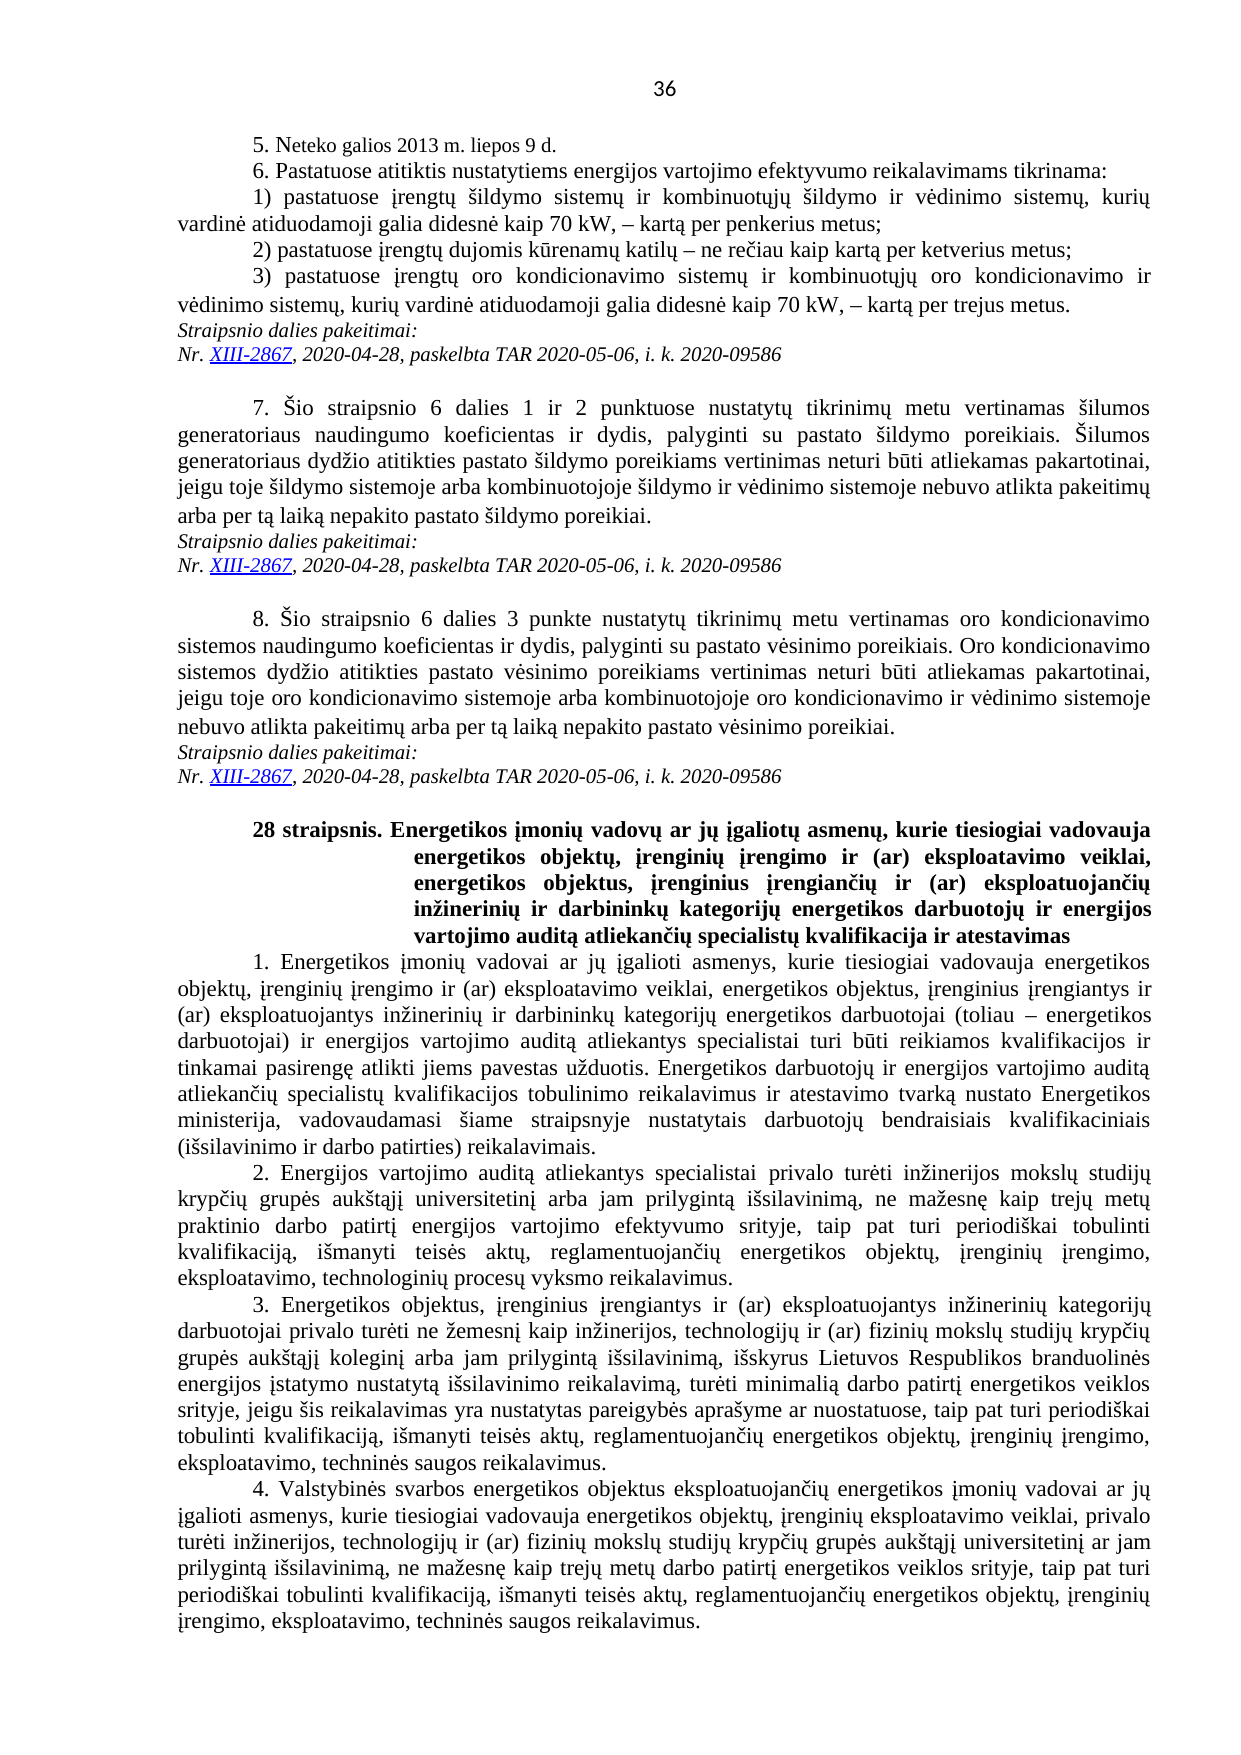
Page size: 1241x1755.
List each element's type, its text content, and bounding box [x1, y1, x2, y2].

text Straipsnio dalies pakeitimai: [177, 317, 1152, 342]
text Straipsnio dalies pakeitimai: [177, 739, 1152, 764]
text Nr. XIII-2867, 2020-04-28, paskelbta TAR 2020-05-06, i. k. 2020-09586 [177, 553, 1152, 577]
text 1) pastatuose įrengtų šildymo sistemų ir kombinuotųjų šildymo ir vėdinimo sistemų, kurių vardinė atiduodamoji galia didesnė kaip 70 kW, – kartą per penkerius metus; [177, 183, 1152, 236]
text 3) pastatuose įrengtų oro kondicionavimo sistemų ir kombinuotųjų oro kondicionavimo ir vėdinimo sistemų, kurių vardinė atiduodamoji galia didesnė kaip 70 kW, – kartą per trejus metus. [177, 262, 1152, 317]
text 6. Pastatuose atitiktis nustatytiems energijos vartojimo efektyvumo reikalavimams tikrinama: [177, 157, 1152, 183]
text 5. Neteko galios 2013 m. liepos 9 d. [177, 131, 1152, 157]
text 4. Valstybinės svarbos energetikos objektus eksploatuojančių energetikos įmonių vadovai ar jų įgalioti asmenys, kurie tiesiogiai vadovauja energetikos objektų, įrenginių eksploatavimo veiklai, privalo turėti inžinerijos, technologijų ir (ar) fizinių mokslų studijų krypčių grupės aukštąjį universitetinį ar jam prilygintą išsilavinimą, ne mažesnę kaip trejų metų darbo patirtį energetikos veiklos srityje, taip pat turi periodiškai tobulinti kvalifikaciją, išmanyti teisės aktų, reglamentuojančių energetikos objektų, įrenginių įrengimo, eksploatavimo, techninės saugos reikalavimus. [177, 1475, 1152, 1633]
text 1. Energetikos įmonių vadovai ar jų įgalioti asmenys, kurie tiesiogiai vadovauja energetikos objektų, įrenginių įrengimo ir (ar) eksploatavimo veiklai, energetikos objektus, įrenginius įrengiantys ir (ar) eksploatuojantys inžinerinių ir darbininkų kategorijų energetikos darbuotojai (toliau – energetikos darbuotojai) ir energijos vartojimo auditą atliekantys specialistai turi būti reikiamos kvalifikacijos ir tinkamai pasirengę atlikti jiems pavestas užduotis. Energetikos darbuotojų ir energijos vartojimo auditą atliekančių specialistų kvalifikacijos tobulinimo reikalavimus ir atestavimo tvarką nustato Energetikos ministerija, vadovaudamasi šiame straipsnyje nustatytais darbuotojų bendraisiais kvalifikaciniais (išsilavinimo ir darbo patirties) reikalavimais. [177, 948, 1152, 1159]
text Straipsnio dalies pakeitimai: [177, 528, 1152, 553]
text 8. Šio straipsnio 6 dalies 3 punkte nustatytų tikrinimų metu vertinamas oro kondicionavimo sistemos naudingumo koeficientas ir dydis, palyginti su pastato vėsinimo poreikiais. Oro kondicionavimo sistemos dydžio atitikties pastato vėsinimo poreikiams vertinimas neturi būti atliekamas pakartotinai, jeigu toje oro kondicionavimo sistemoje arba kombinuotojoje oro kondicionavimo ir vėdinimo sistemoje nebuvo atlikta pakeitimų arba per tą laiką nepakito pastato vėsinimo poreikiai. [177, 605, 1152, 739]
text 2. Energijos vartojimo auditą atliekantys specialistai privalo turėti inžinerijos mokslų studijų krypčių grupės aukštąjį universitetinį arba jam prilygintą išsilavinimą, ne mažesnę kaip trejų metų praktinio darbo patirtį energijos vartojimo efektyvumo srityje, taip pat turi periodiškai tobulinti kvalifikaciją, išmanyti teisės aktų, reglamentuojančių energetikos objektų, įrenginių įrengimo, eksploatavimo, technologinių procesų vyksmo reikalavimus. [177, 1159, 1152, 1291]
text Nr. XIII-2867, 2020-04-28, paskelbta TAR 2020-05-06, i. k. 2020-09586 [177, 342, 1152, 366]
text 3. Energetikos objektus, įrenginius įrengiantys ir (ar) eksploatuojantys inžinerinių kategorijų darbuotojai privalo turėti ne žemesnį kaip inžinerijos, technologijų ir (ar) fizinių mokslų studijų krypčių grupės aukštąjį koleginį arba jam prilygintą išsilavinimą, išskyrus Lietuvos Respublikos branduolinės energijos įstatymo nustatytą išsilavinimo reikalavimą, turėti minimalią darbo patirtį energetikos veiklos srityje, jeigu šis reikalavimas yra nustatytas pareigybės aprašyme ar nuostatuose, taip pat turi periodiškai tobulinti kvalifikaciją, išmanyti teisės aktų, reglamentuojančių energetikos objektų, įrenginių įrengimo, eksploatavimo, techninės saugos reikalavimus. [177, 1291, 1152, 1475]
text 7. Šio straipsnio 6 dalies 1 ir 2 punktuose nustatytų tikrinimų metu vertinamas šilumos generatoriaus naudingumo koeficientas ir dydis, palyginti su pastato šildymo poreikiais. Šilumos generatoriaus dydžio atitikties pastato šildymo poreikiams vertinimas neturi būti atliekamas pakartotinai, jeigu toje šildymo sistemoje arba kombinuotojoje šildymo ir vėdinimo sistemoje nebuvo atlikta pakeitimų arba per tą laiką nepakito pastato šildymo poreikiai. [177, 394, 1152, 528]
text 2) pastatuose įrengtų dujomis kūrenamų katilų – ne rečiau kaip kartą per ketverius metus; [177, 236, 1152, 262]
text 28 straipsnis. Energetikos įmonių vadovų ar jų įgaliotų asmenų, kurie tiesiogiai vadovauja energetikos objektų, įrenginių įrengimo ir (ar) eksploatavimo veiklai, energetikos objektus, įrenginius įrengiančių ir (ar) eksploatuojančių inžinerinių ir darbininkų kategorijų energetikos darbuotojų ir energijos vartojimo auditą atliekančių specialistų kvalifikacija ir atestavimas [252, 816, 1152, 948]
text Nr. XIII-2867, 2020-04-28, paskelbta TAR 2020-05-06, i. k. 2020-09586 [177, 764, 1152, 788]
